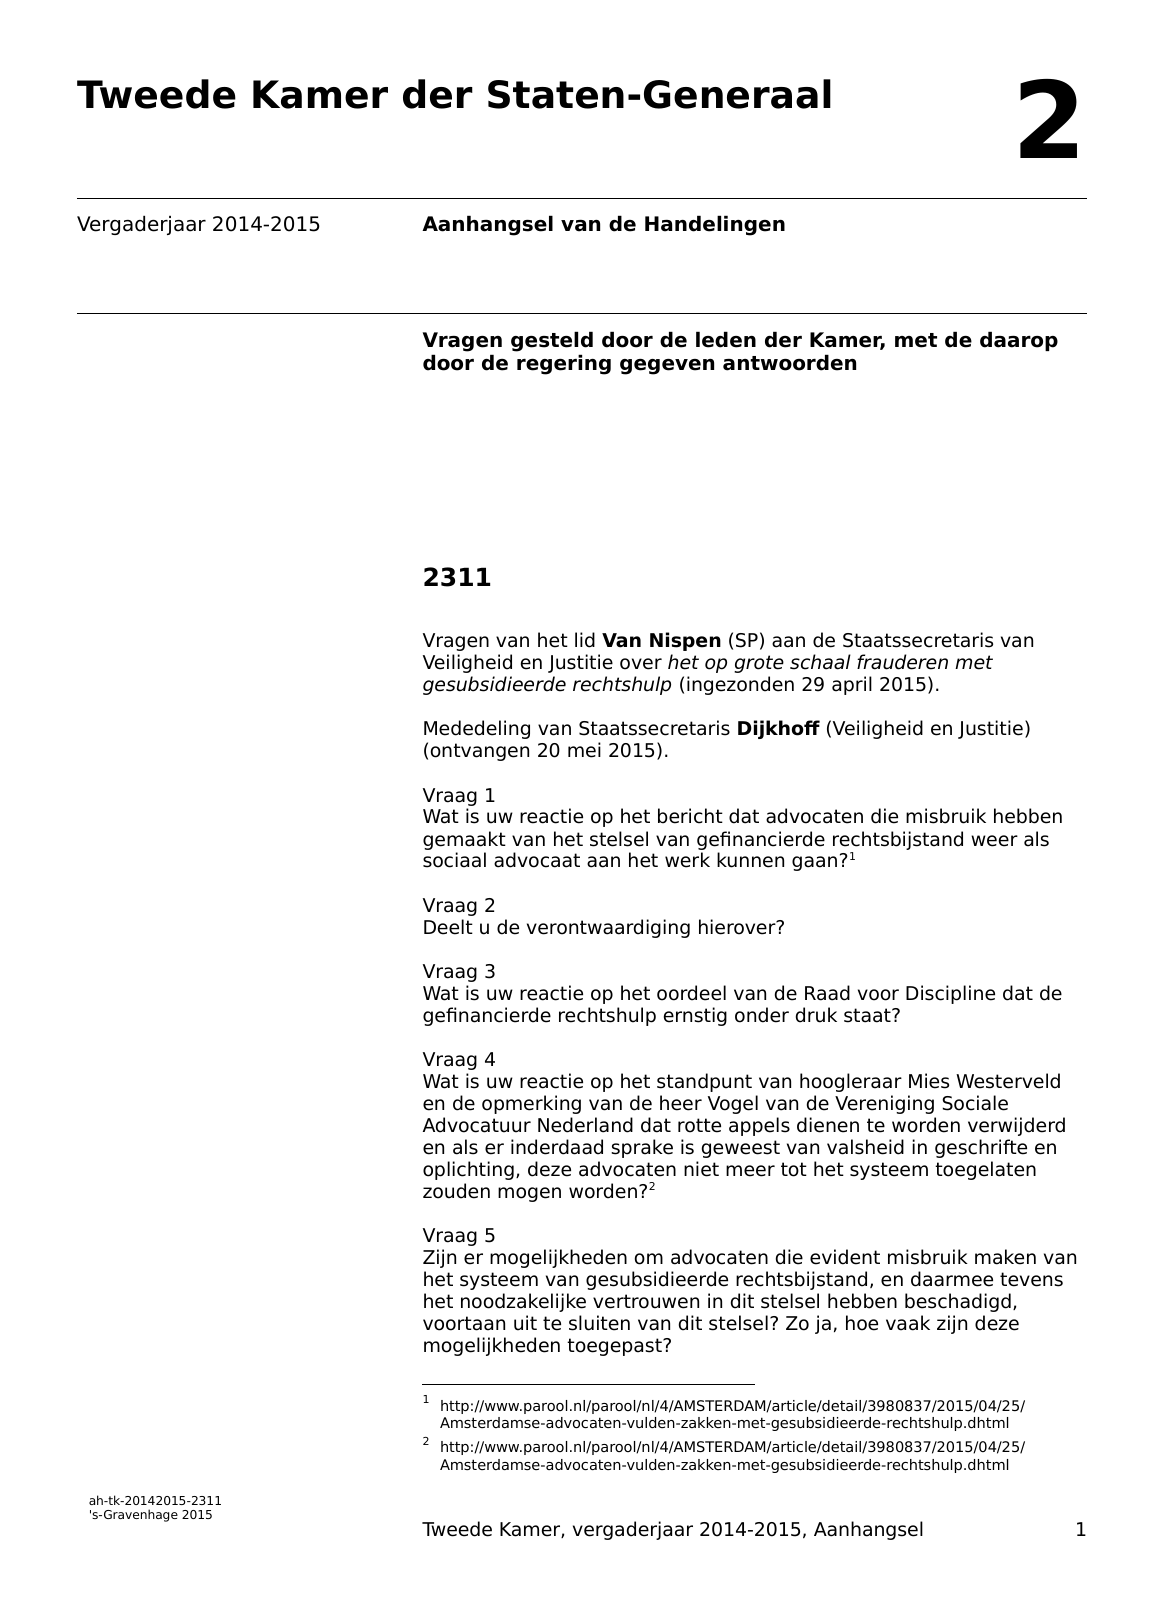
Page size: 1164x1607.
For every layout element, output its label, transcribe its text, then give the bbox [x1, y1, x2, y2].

text Deelt u de verontwaardiging hierover? [422, 917, 1087, 938]
text 2311 [422, 563, 1087, 592]
text Vraag 3 [422, 961, 1087, 983]
text Vraag 5 [422, 1225, 1087, 1247]
text ah-tk-20142015-2311 [88, 1494, 323, 1508]
text Mededeling van Staatssecretaris Dijkhoff (Veiligheid en Justitie) (ontvangen 20 mei 2015). [422, 718, 1087, 762]
table_header Tweede Kamer der Staten-Generaal [77, 59, 886, 198]
text Wat is uw reactie op het oordeel van de Raad voor Discipline dat de gefinancierde rechtshulp ernstig onder druk staat? [422, 983, 1087, 1027]
text Zijn er mogelijkheden om advocaten die evident misbruik maken van het systeem van gesubsidieerde rechtsbijstand, en daarmee tevens het noodzakelijke vertrouwen in dit stelsel hebben beschadigd, voortaan uit te sluiten van dit stelsel? Zo ja, hoe vaak zijn deze mogelijkheden toegepast? [422, 1247, 1087, 1357]
table_cell Aanhangsel van de Handelingen [422, 199, 1087, 313]
table_cell Vragen gesteld door de leden der Kamer, met de daarop door de regering gegeven antwoorden [422, 314, 1087, 375]
text Wat is uw reactie op het bericht dat advocaten die misbruik hebben gemaakt van het stelsel van gefinancierde rechtsbijstand weer als sociaal advocaat aan het werk kunnen gaan? [422, 806, 1087, 872]
text 's-Gravenhage 2015 [88, 1508, 323, 1522]
text Wat is uw reactie op het standpunt van hoogleraar Mies Westerveld en de opmerking van de heer Vogel van de Vereniging Sociale Advocatuur Nederland dat rotte appels dienen te worden verwijderd en als er inderdaad sprake is geweest van valsheid in geschrifte en oplichting, deze advocaten niet meer tot het systeem toegelaten zouden mogen worden? [422, 1071, 1087, 1203]
table_header 2 [886, 59, 1087, 198]
table_cell [77, 314, 422, 375]
text http://www.parool.nl/parool/nl/4/AMSTERDAM/article/detail/3980837/2015/04/25/Amsterdamse-advocaten-vulden-zakken-met-gesubsidieerde-rechtshulp.dhtml [422, 1435, 1087, 1474]
text http://www.parool.nl/parool/nl/4/AMSTERDAM/article/detail/3980837/2015/04/25/Amsterdamse-advocaten-vulden-zakken-met-gesubsidieerde-rechtshulp.dhtml [422, 1393, 1087, 1432]
text Vraag 4 [422, 1049, 1087, 1071]
table_cell Vergaderjaar 2014-2015 [77, 199, 422, 313]
text Vraag 2 [422, 894, 1087, 917]
text Vragen van het lid Van Nispen (SP) aan de Staatssecretaris van Veiligheid en Justitie over het op grote schaal frauderen met gesubsidieerde rechtshulp (ingezonden 29 april 2015). [422, 630, 1087, 696]
text Vraag 1 [422, 784, 1087, 806]
